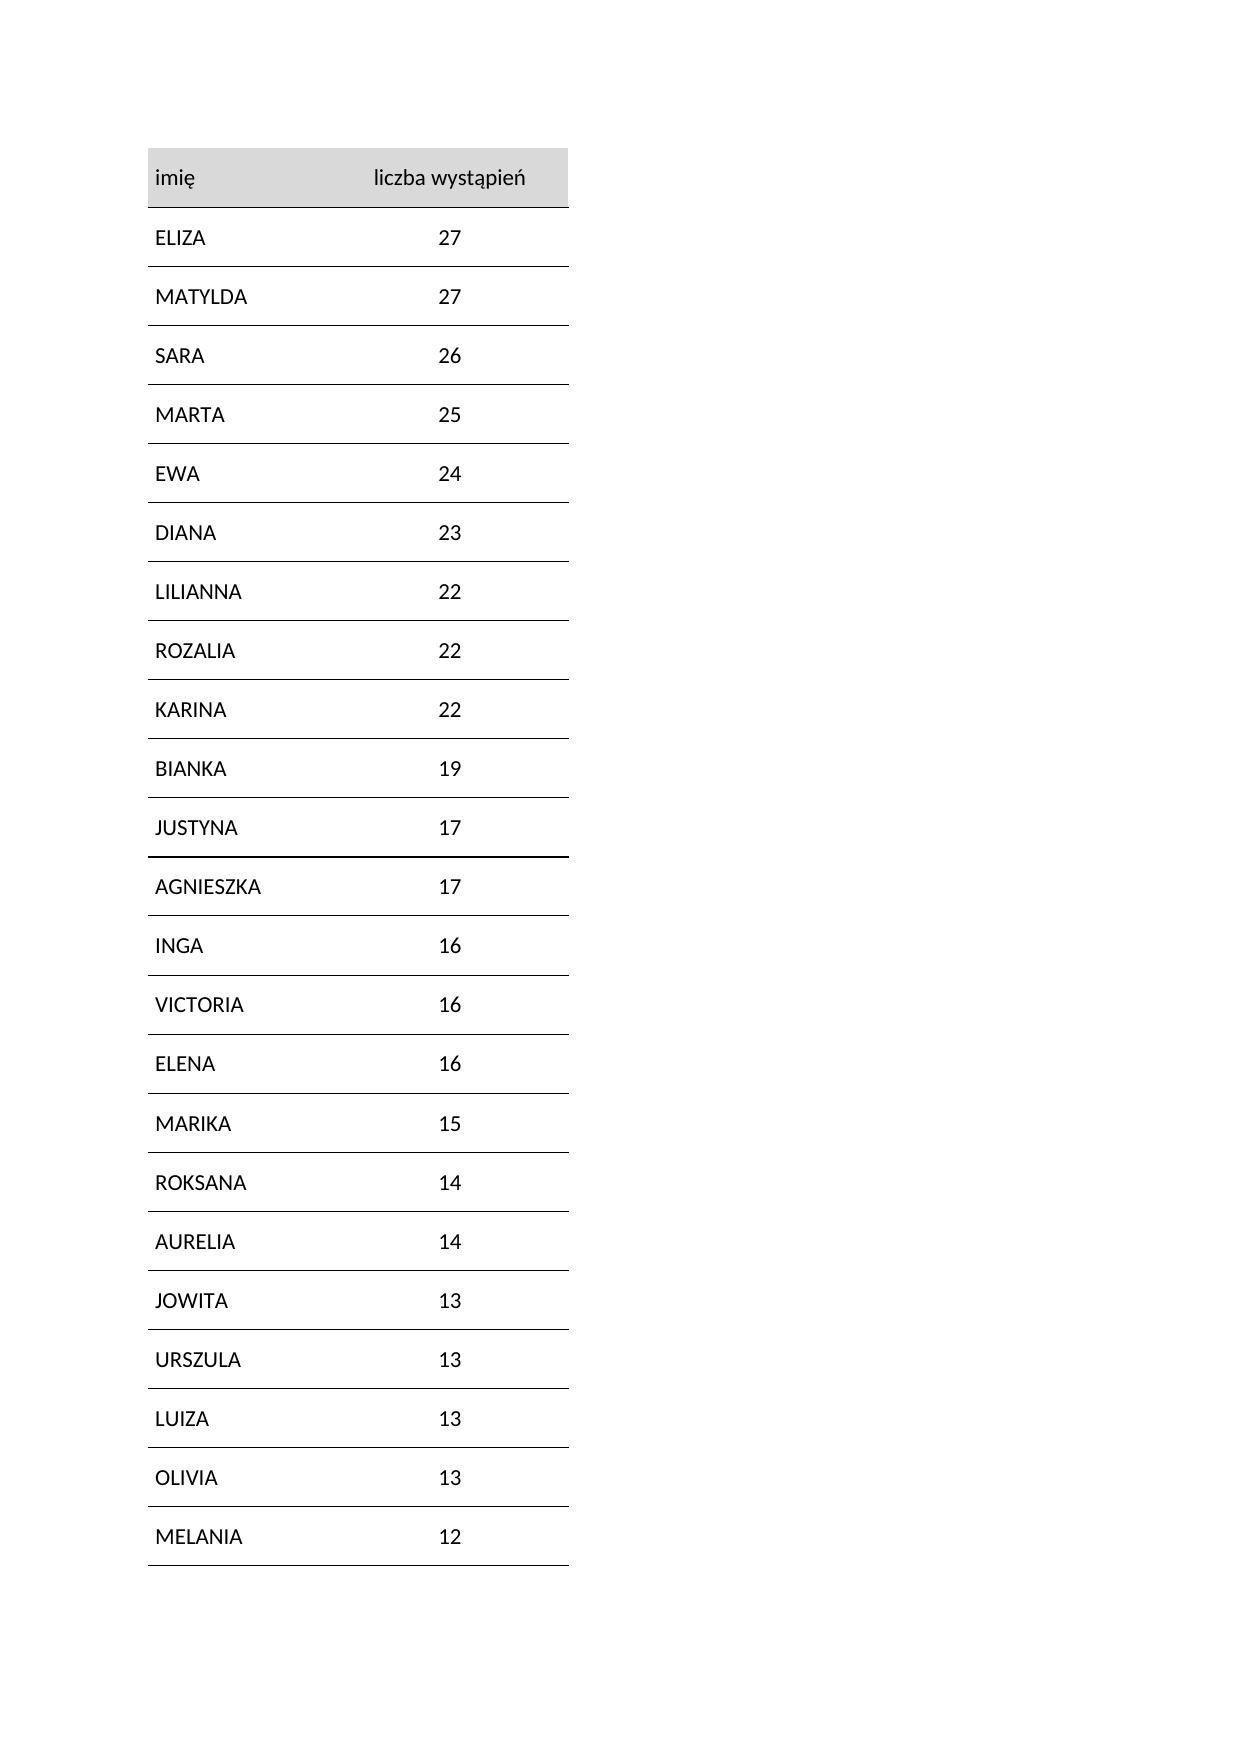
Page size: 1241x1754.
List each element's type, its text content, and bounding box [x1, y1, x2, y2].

table_cell MATYLDA [148, 267, 331, 325]
table_cell ELENA [148, 1035, 331, 1093]
table_cell KARINA [148, 680, 331, 738]
table_cell SARA [148, 326, 331, 384]
table_cell LILIANNA [148, 562, 331, 620]
table_header imię [148, 148, 331, 207]
table_cell 22 [331, 680, 568, 738]
table_cell AURELIA [148, 1212, 331, 1270]
table_cell OLIVIA [148, 1448, 331, 1506]
table_cell URSZULA [148, 1330, 331, 1388]
table_cell DIANA [148, 503, 331, 561]
table_header liczba wystąpień [331, 148, 568, 207]
table_cell ELIZA [148, 208, 331, 266]
table_cell 24 [331, 444, 568, 502]
table_cell 16 [331, 1035, 568, 1093]
table_cell ROZALIA [148, 621, 331, 679]
table_cell 22 [331, 621, 568, 679]
table_cell VICTORIA [148, 976, 331, 1033]
table_cell INGA [148, 916, 331, 974]
table_cell 16 [331, 916, 568, 974]
table_cell 19 [331, 739, 568, 797]
table_cell 27 [331, 208, 568, 266]
table_cell 13 [331, 1448, 568, 1506]
table_cell 17 [331, 858, 568, 915]
table_cell 13 [331, 1330, 568, 1388]
table_cell MARTA [148, 385, 331, 443]
table_cell 22 [331, 562, 568, 620]
table_cell 15 [331, 1094, 568, 1152]
table_cell JOWITA [148, 1271, 331, 1329]
table_cell JUSTYNA [148, 798, 331, 856]
table_cell ROKSANA [148, 1153, 331, 1211]
table_cell 23 [331, 503, 568, 561]
table_cell MELANIA [148, 1507, 331, 1565]
table_cell 14 [331, 1153, 568, 1211]
table_cell 25 [331, 385, 568, 443]
table_cell 27 [331, 267, 568, 325]
table_cell 12 [331, 1507, 568, 1565]
table_cell 14 [331, 1212, 568, 1270]
table_cell 13 [331, 1389, 568, 1447]
table_cell BIANKA [148, 739, 331, 797]
table_cell LUIZA [148, 1389, 331, 1447]
table_cell 16 [331, 976, 568, 1033]
table_cell 13 [331, 1271, 568, 1329]
table_cell 17 [331, 798, 568, 856]
table_cell EWA [148, 444, 331, 502]
table_cell 26 [331, 326, 568, 384]
table_cell MARIKA [148, 1094, 331, 1152]
table_cell AGNIESZKA [148, 858, 331, 915]
